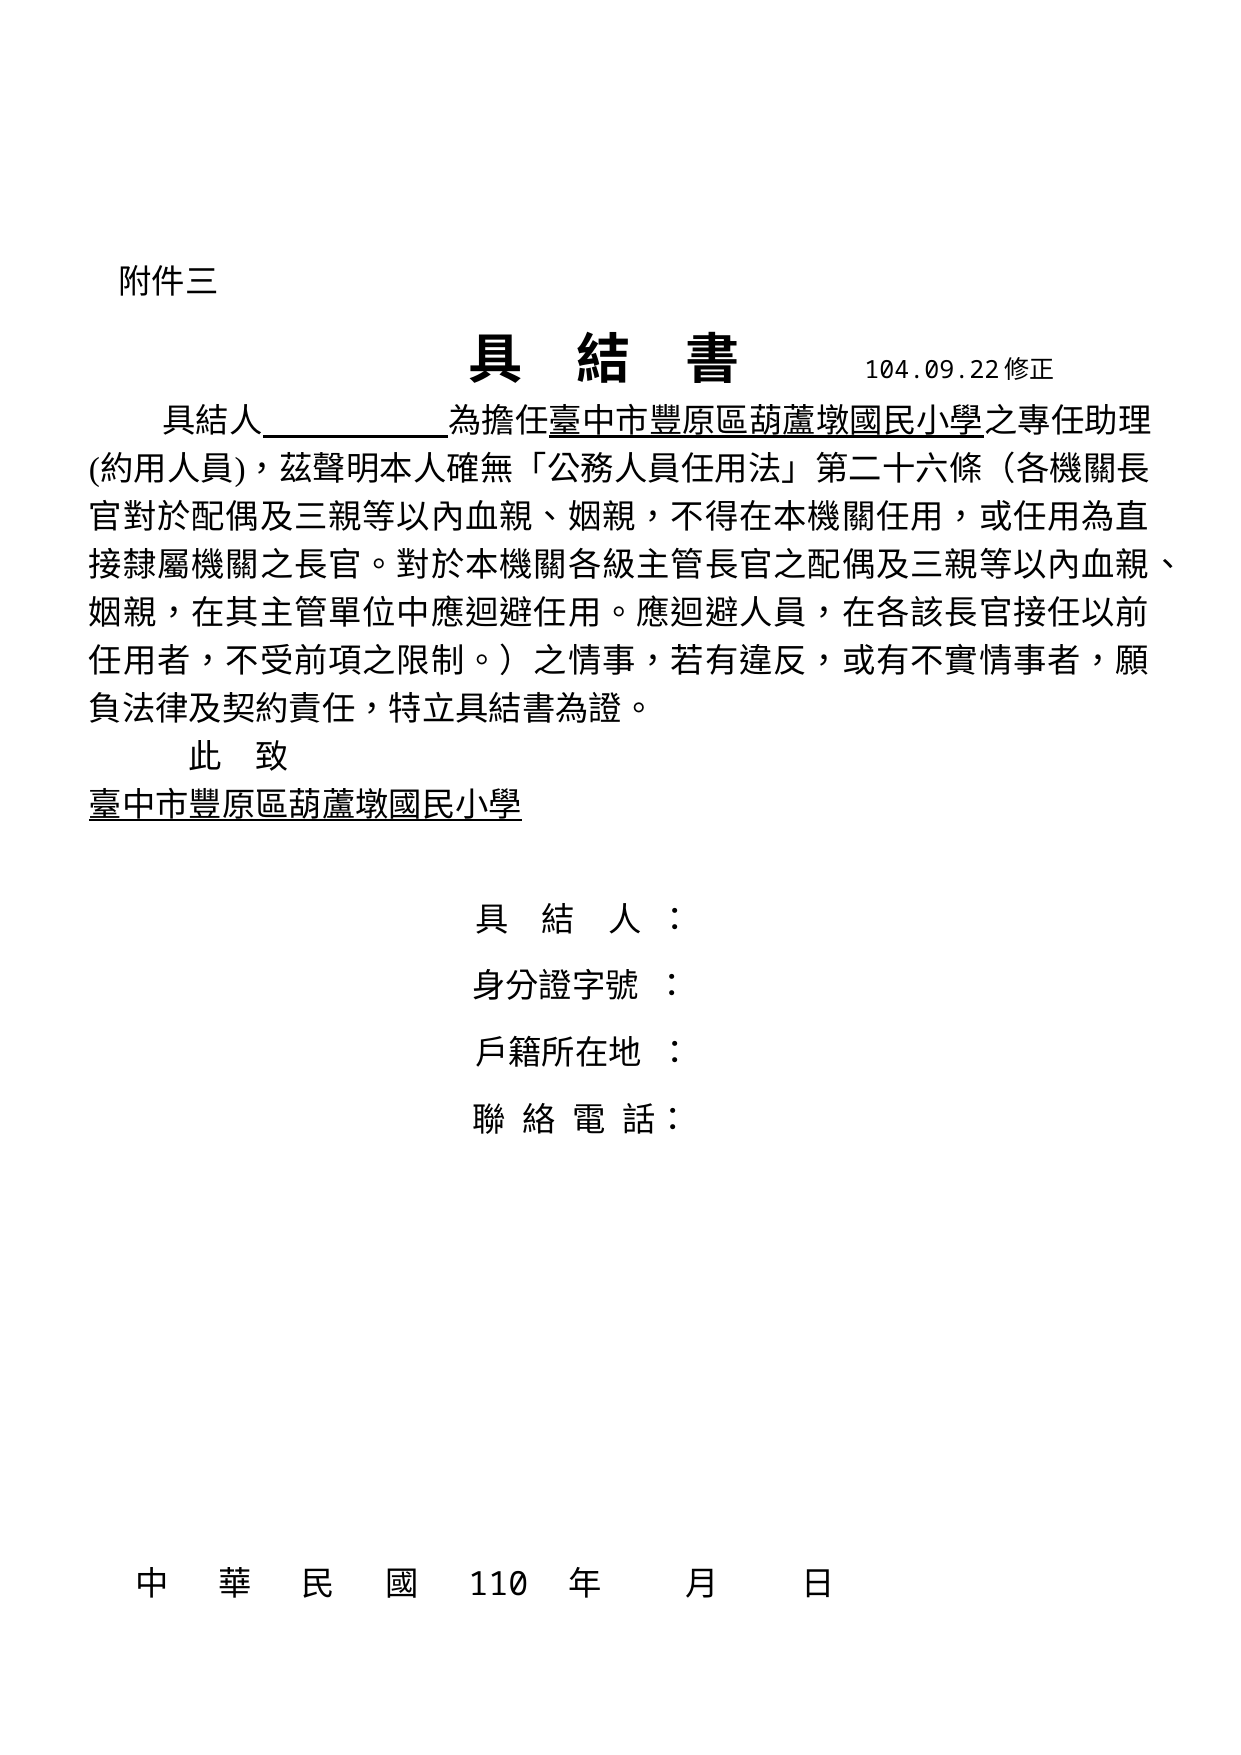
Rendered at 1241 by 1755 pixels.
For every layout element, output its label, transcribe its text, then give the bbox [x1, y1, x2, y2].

text 附件三 [89, 255, 1152, 303]
text 聯 絡 電 話： [89, 1078, 1047, 1144]
text 戶籍所在地 ： [89, 1011, 1047, 1078]
text 具 結 書 104.09.22修正 [89, 316, 1152, 394]
text 中 華 民 國 110 年 月 日 [89, 1557, 1152, 1605]
text 此 致 [89, 730, 1152, 778]
text 臺中市豐原區葫蘆墩國民小學 [89, 778, 1152, 826]
text 身分證字號 ： [389, 944, 1047, 1011]
text 具 結 人 ： [287, 878, 1047, 944]
text 具結人 為擔任臺中市豐原區葫蘆墩國民小學之專任助理(約用人員)，茲聲明本人確無「公務人員任用法」第二十六條（各機關長官對於配偶及三親等以內血親、姻親，不得在本機關任用，或任用為直接隸屬機關之長官。對於本機關各級主管長官之配偶及三親等以內血親、姻親，在其主管單位中應迴避任用。應迴避人員，在各該長官接任以前任用者，不受前項之限制。）之情事，若有違反，或有不實情事者，願負法律及契約責任，特立具結書為證。 [89, 394, 1152, 730]
